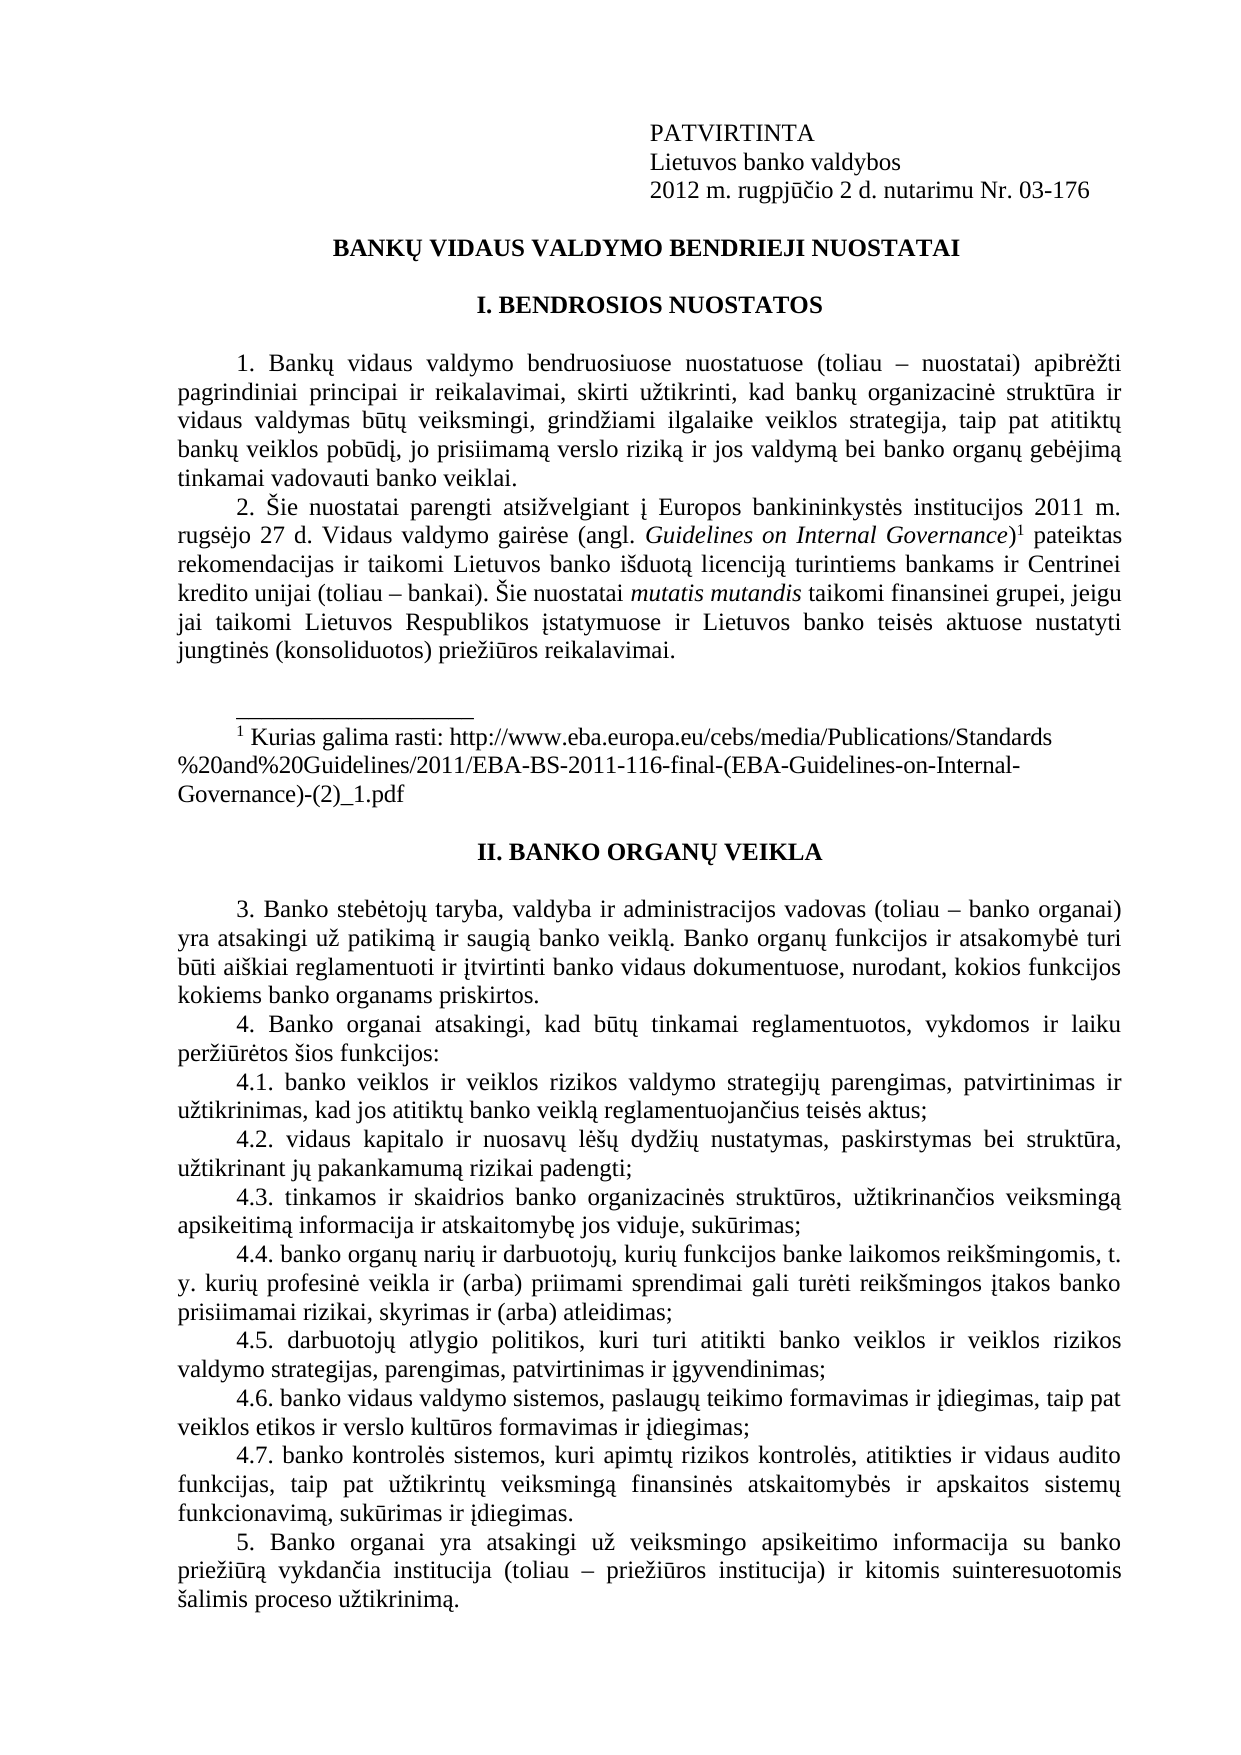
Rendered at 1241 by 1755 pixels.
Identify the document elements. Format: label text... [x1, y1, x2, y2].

text 5. Banko organai yra atsakingi už veiksmingo apsikeitimo informacija su banko priežiūrą vykdančia institucija (toliau – priežiūros institucija) ir kitomis suinteresuotomis šalimis proceso užtikrinimą. [177, 1527, 1122, 1613]
text PATVIRTINTA [649, 118, 1122, 147]
text 4.5. darbuotojų atlygio politikos, kuri turi atitikti banko veiklos ir veiklos rizikos valdymo strategijas, parengimas, patvirtinimas ir įgyvendinimas; [177, 1326, 1122, 1383]
text 1 Kurias galima rasti: http://www.eba.europa.eu/cebs/media/Publications/Standards%20and%20Guidelines/2011/EBA-BS-2011-116-final-(EBA-Guidelines-on-Internal-Governance)-(2)_1.pdf [177, 722, 1122, 808]
text II. BANKO ORGANŲ VEIKLA [177, 837, 1122, 866]
text 4.2. vidaus kapitalo ir nuosavų lėšų dydžių nustatymas, paskirstymas bei struktūra, užtikrinant jų pakankamumą rizikai padengti; [177, 1124, 1122, 1182]
text 4.7. banko kontrolės sistemos, kuri apimtų rizikos kontrolės, atitikties ir vidaus audito funkcijas, taip pat užtikrintų veiksmingą finansinės atskaitomybės ir apskaitos sistemų funkcionavimą, sukūrimas ir įdiegimas. [177, 1441, 1122, 1527]
text BANKŲ VIDAUS VALDYMO BENDRIEJI NUOSTATAI [177, 233, 1122, 262]
text 2012 m. rugpjūčio 2 d. nutarimu Nr. 03-176 [649, 176, 1122, 204]
text 4.6. banko vidaus valdymo sistemos, paslaugų teikimo formavimas ir įdiegimas, taip pat veiklos etikos ir verslo kultūros formavimas ir įdiegimas; [177, 1383, 1122, 1441]
text Lietuvos banko valdybos [649, 147, 1122, 176]
text I. BENDROSIOS NUOSTATOS [177, 291, 1122, 319]
text 2. Šie nuostatai parengti atsižvelgiant į Europos bankininkystės institucijos 2011 m. rugsėjo 27 d. Vidaus valdymo gairėse (angl. Guidelines on Internal Governance)1 pateiktas rekomendacijas ir taikomi Lietuvos banko išduotą licenciją turintiems bankams ir Centrinei kredito unijai (toliau – bankai). Šie nuostatai mutatis mutandis taikomi finansinei grupei, jeigu jai taikomi Lietuvos Respublikos įstatymuose ir Lietuvos banko teisės aktuose nustatyti jungtinės (konsoliduotos) priežiūros reikalavimai. [177, 492, 1122, 664]
text 4. Banko organai atsakingi, kad būtų tinkamai reglamentuotos, vykdomos ir laiku peržiūrėtos šios funkcijos: [177, 1009, 1122, 1067]
text 4.4. banko organų narių ir darbuotojų, kurių funkcijos banke laikomos reikšmingomis, t. y. kurių profesinė veikla ir (arba) priimami sprendimai gali turėti reikšmingos įtakos banko prisiimamai rizikai, skyrimas ir (arba) atleidimas; [177, 1239, 1122, 1326]
text 4.3. tinkamos ir skaidrios banko organizacinės struktūros, užtikrinančios veiksmingą apsikeitimą informacija ir atskaitomybę jos viduje, sukūrimas; [177, 1182, 1122, 1239]
text 3. Banko stebėtojų taryba, valdyba ir administracijos vadovas (toliau – banko organai) yra atsakingi už patikimą ir saugią banko veiklą. Banko organų funkcijos ir atsakomybė turi būti aiškiai reglamentuoti ir įtvirtinti banko vidaus dokumentuose, nurodant, kokios funkcijos kokiems banko organams priskirtos. [177, 894, 1122, 1009]
text 1. Bankų vidaus valdymo bendruosiuose nuostatuose (toliau – nuostatai) apibrėžti pagrindiniai principai ir reikalavimai, skirti užtikrinti, kad bankų organizacinė struktūra ir vidaus valdymas būtų veiksmingi, grindžiami ilgalaike veiklos strategija, taip pat atitiktų bankų veiklos pobūdį, jo prisiimamą verslo riziką ir jos valdymą bei banko organų gebėjimą tinkamai vadovauti banko veiklai. [177, 348, 1122, 492]
text 4.1. banko veiklos ir veiklos rizikos valdymo strategijų parengimas, patvirtinimas ir užtikrinimas, kad jos atitiktų banko veiklą reglamentuojančius teisės aktus; [177, 1067, 1122, 1124]
text ___________________ [177, 693, 1122, 722]
